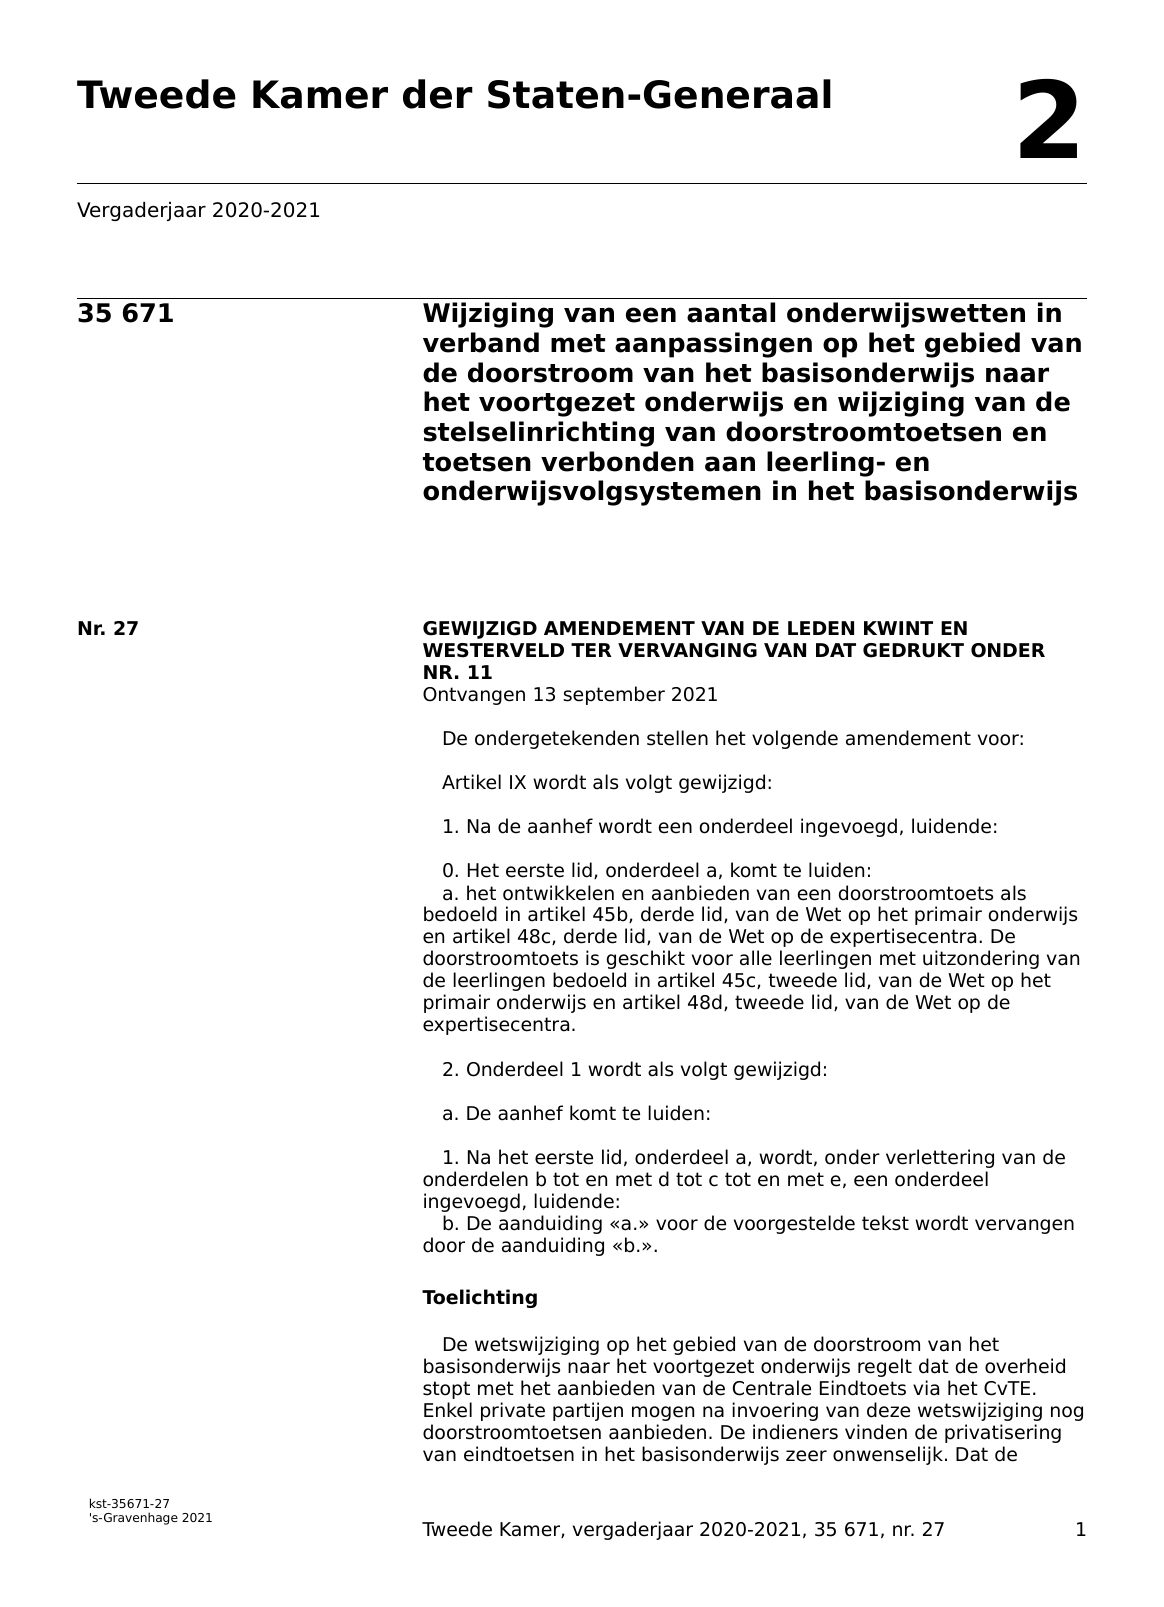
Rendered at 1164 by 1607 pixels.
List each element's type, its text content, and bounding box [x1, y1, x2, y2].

table_header Tweede Kamer der Staten-Generaal [77, 59, 886, 183]
text 1. Na het eerste lid, onderdeel a, wordt, onder verlettering van de onderdelen b tot en met d tot c tot en met e, een onderdeel ingevoegd, luidende: [422, 1147, 1087, 1213]
text 's-Gravenhage 2021 [88, 1511, 323, 1525]
text b. De aanduiding «a.» voor de voorgestelde tekst wordt vervangen door de aanduiding «b.». [422, 1213, 1087, 1257]
text 2. Onderdeel 1 wordt als volgt gewijzigd: [422, 1058, 1087, 1080]
text a. De aanhef komt te luiden: [422, 1103, 1087, 1124]
text a. het ontwikkelen en aanbieden van een doorstroomtoets als bedoeld in artikel 45b, derde lid, van de Wet op het primair onderwijs en artikel 48c, derde lid, van de Wet op de expertisecentra. De doorstroomtoets is geschikt voor alle leerlingen met uitzondering van de leerlingen bedoeld in artikel 45c, tweede lid, van de Wet op het primair onderwijs en artikel 48d, tweede lid, van de Wet op de expertisecentra. [422, 882, 1087, 1036]
subtitle 35 671 Wijziging van een aantal onderwijswetten in verband met aanpassingen op het gebied van de doorstroom van het basisonderwijs naar het voortgezet onderwijs en wijziging van de stelselinrichting van doorstroomtoetsen en toetsen verbonden aan leerling- en onderwijsvolgsystemen in het basisonderwijs [77, 299, 1087, 507]
table_header 2 [886, 59, 1087, 183]
text De ondergetekenden stellen het volgende amendement voor: [422, 728, 1087, 750]
text Ontvangen 13 september 2021 [422, 684, 1087, 706]
table_cell Vergaderjaar 2020-2021 [77, 184, 1087, 298]
subtitle Nr. 27 GEWIJZIGD AMENDEMENT VAN DE LEDEN KWINT EN WESTERVELD TER VERVANGING VAN DAT GEDRUKT ONDER NR. 11 [77, 618, 1087, 684]
text De wetswijziging op het gebied van de doorstroom van het basisonderwijs naar het voortgezet onderwijs regelt dat de overheid stopt met het aanbieden van de Centrale Eindtoets via het CvTE. Enkel private partijen mogen na invoering van deze wetswijziging nog doorstroomtoetsen aanbieden. De indieners vinden de privatisering van eindtoetsen in het basisonderwijs zeer onwenselijk. Dat de [422, 1334, 1087, 1466]
text 1. Na de aanhef wordt een onderdeel ingevoegd, luidende: [422, 816, 1087, 838]
text 0. Het eerste lid, onderdeel a, komt te luiden: [422, 860, 1087, 882]
subtitle Toelichting [422, 1287, 1087, 1309]
text kst-35671-27 [88, 1497, 323, 1511]
text Artikel IX wordt als volgt gewijzigd: [422, 772, 1087, 794]
